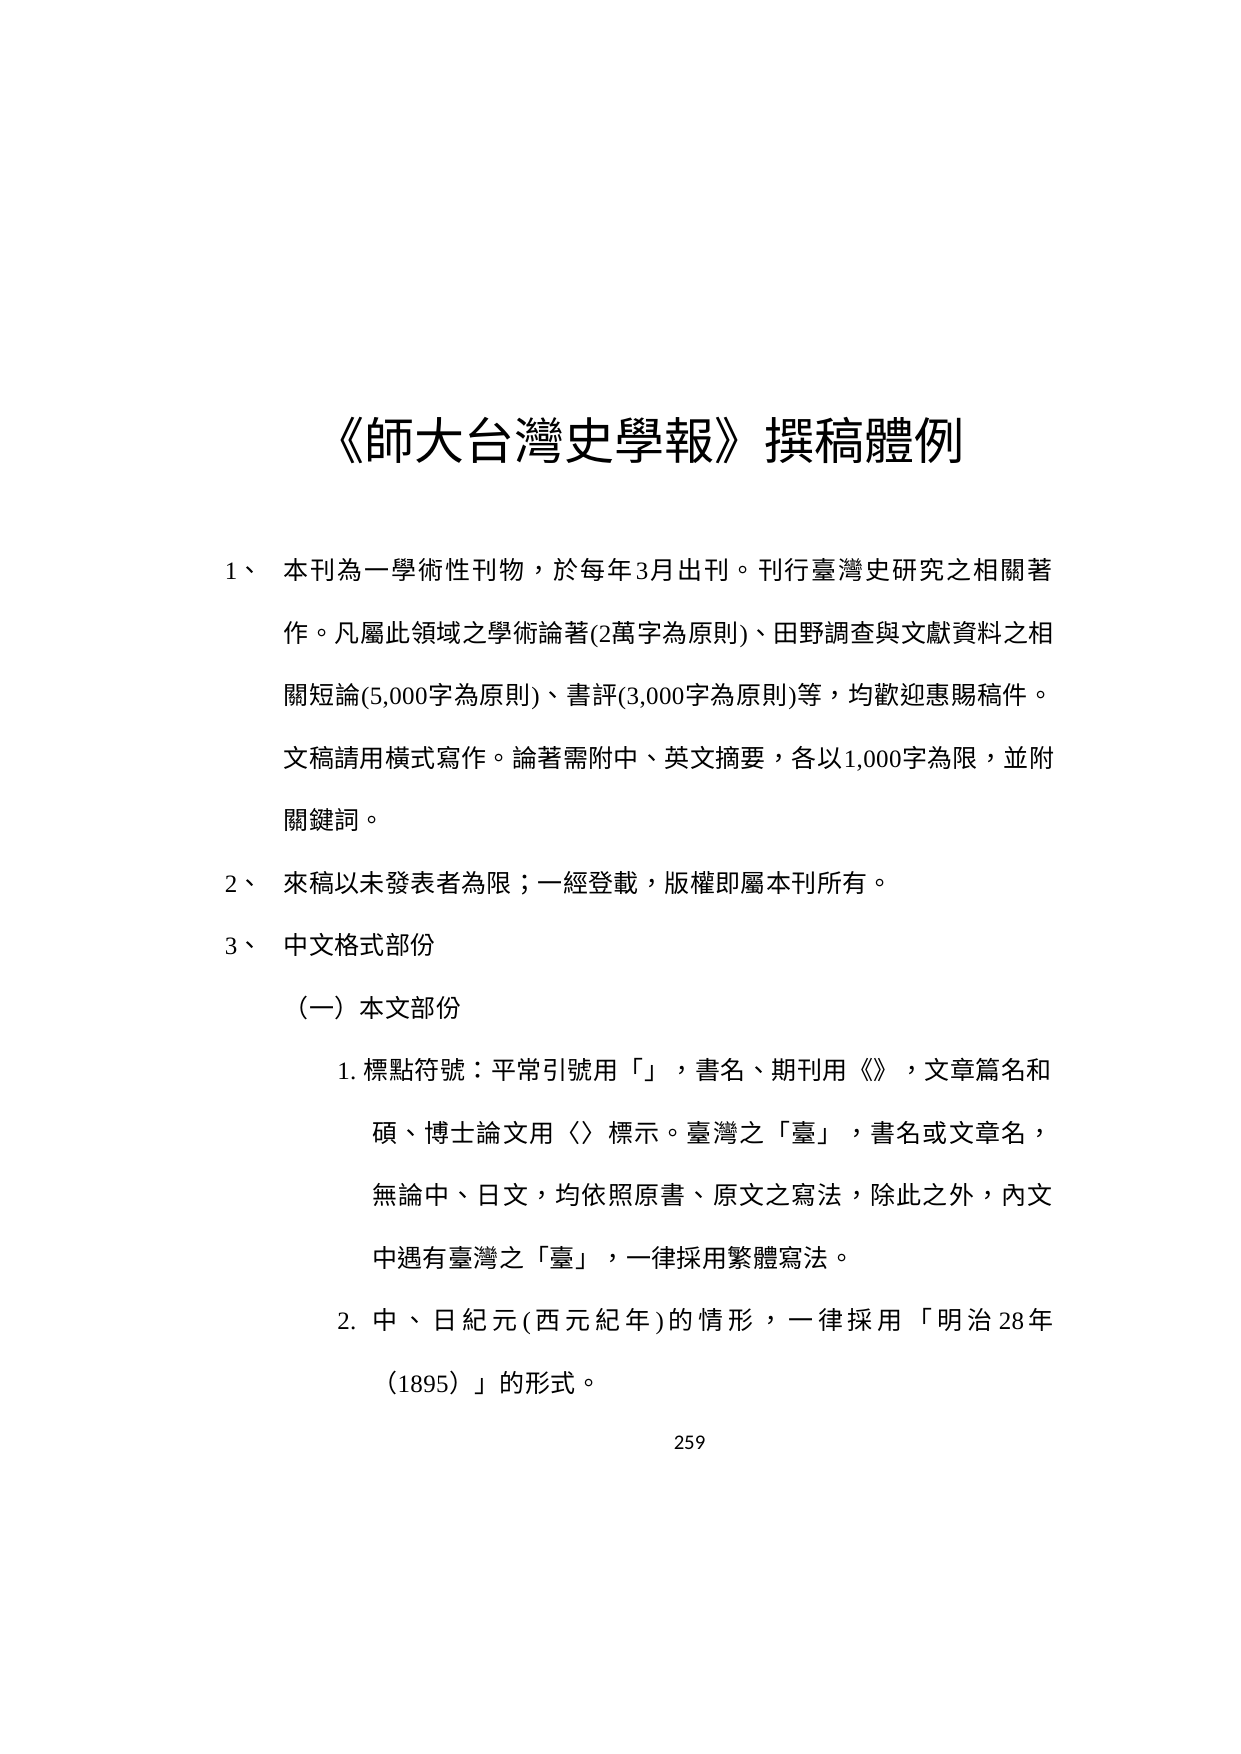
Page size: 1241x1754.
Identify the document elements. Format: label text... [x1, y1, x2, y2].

list 中文格式部份 [224, 902, 1054, 964]
text 《師大台灣史學報》撰稿體例 [224, 364, 1054, 489]
text 2. 中、日紀元(西元紀年)的情形，一律採用「明治28年（1895）」的形式。 [337, 1277, 1054, 1402]
text 1. 標點符號：平常引號用「」，書名、期刊用《》，文章篇名和碩、博士論文用〈〉標示。臺灣之「臺」，書名或文章名，無論中、日文，均依照原書、原文之寫法，除此之外，內文中遇有臺灣之「臺」，一律採用繁體寫法。 [337, 1027, 1054, 1277]
list 本刊為一學術性刊物，於每年3月出刊。刊行臺灣史研究之相關著作。凡屬此領域之學術論著(2萬字為原則)、田野調查與文獻資料之相關短論(5,000字為原則)、書評(3,000字為原則)等，均歡迎惠賜稿件。文稿請用橫式寫作。論著需附中、英文摘要，各以1,000字為限，並附關鍵詞。 [224, 527, 1054, 839]
list 來稿以未發表者為限；一經登載，版權即屬本刊所有。 [224, 839, 1054, 902]
text （一）本文部份 [283, 964, 1054, 1027]
